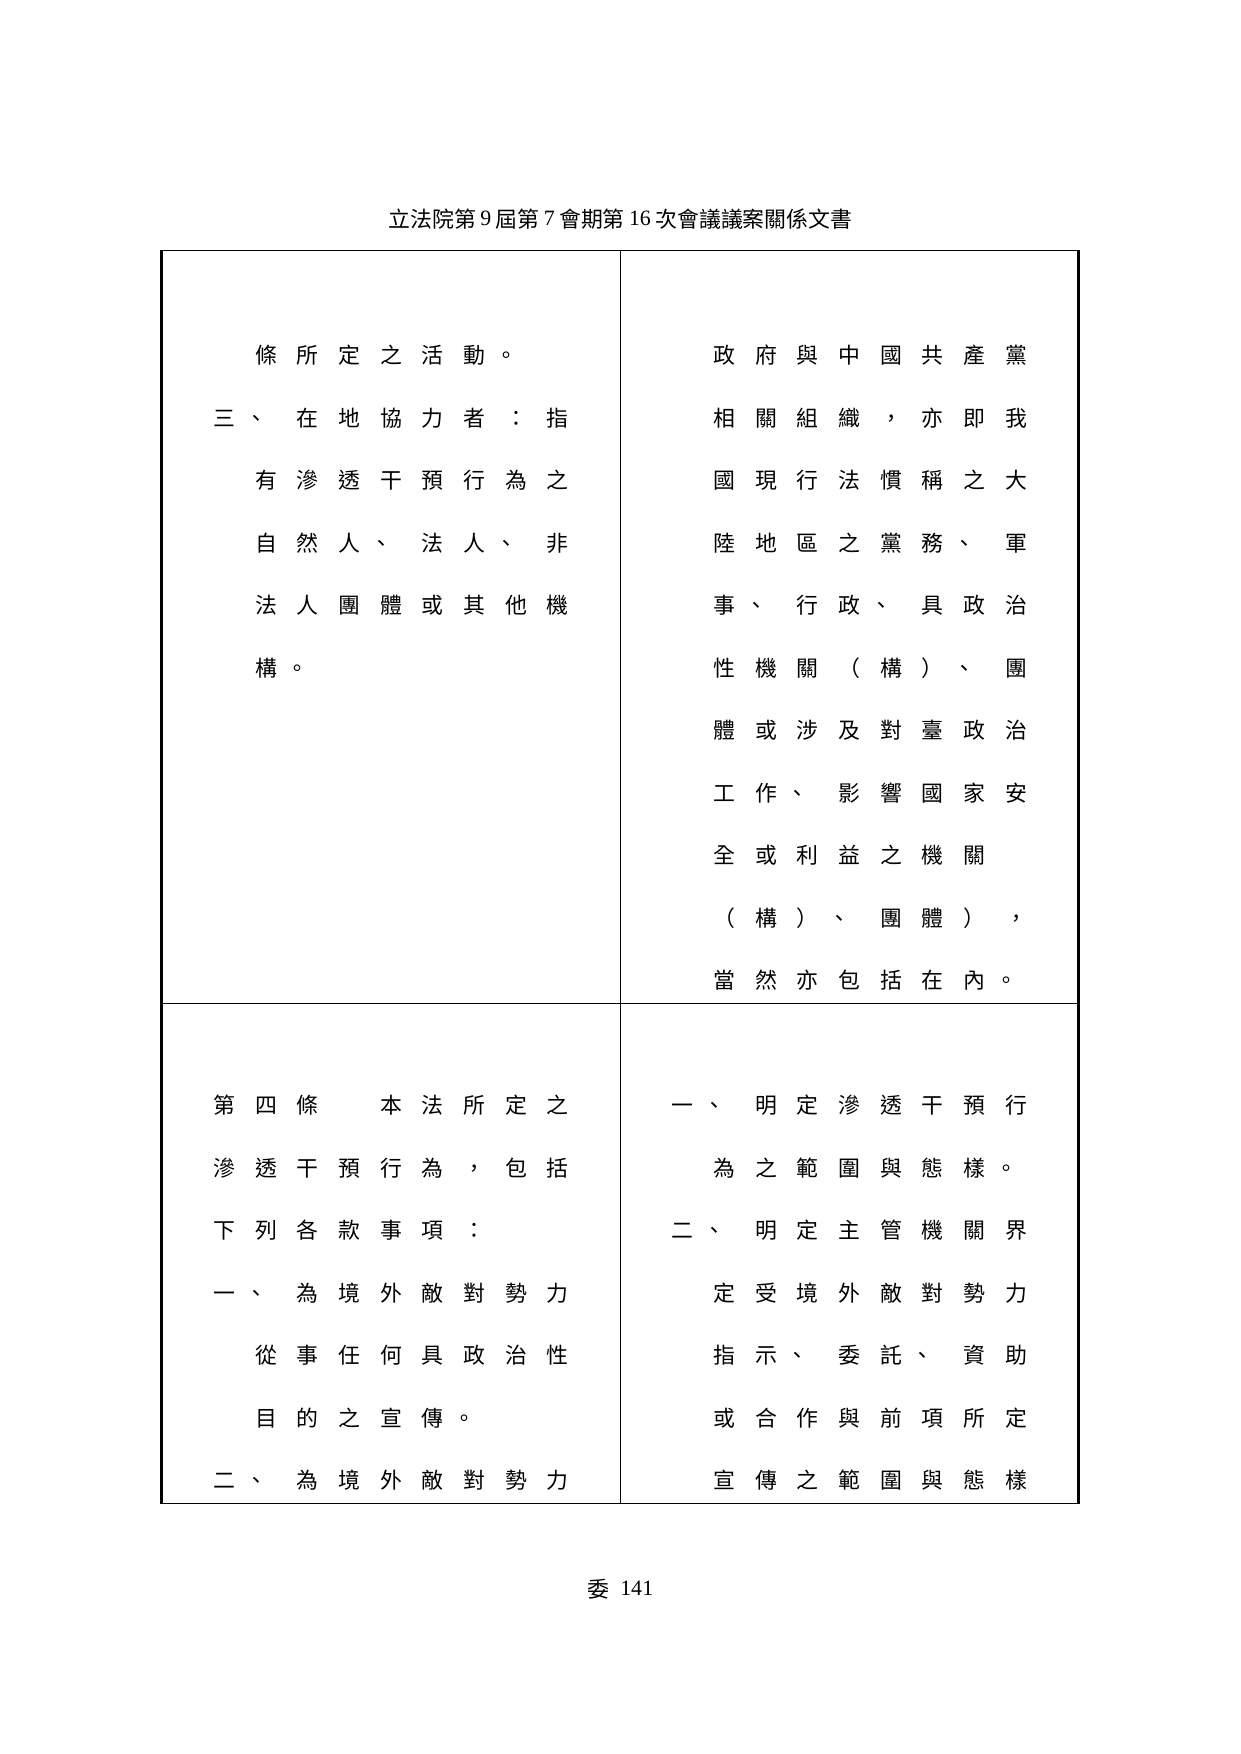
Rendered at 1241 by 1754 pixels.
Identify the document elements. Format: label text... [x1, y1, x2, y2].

table_cell 條所定之活動。 三、在地協力者：指有滲透干預行為之自然人、法人、非法人團體或其他機構。 [163, 251, 620, 1003]
table_cell 一、明定滲透干預行為之範圍與態樣。 二、明定主管機關界定受境外敵對勢力指示、委託、資助或合作與前項所定宣傳之範圍與態樣 [621, 1004, 1077, 1503]
table_cell 政府與中國共產黨相關組織，亦即我國現行法慣稱之大陸地區之黨務、軍事、行政、具政治性機關（構）、團體或涉及對臺政治工作、影響國家安全或利益之機關（構）、團體），當然亦包括在內。 [621, 251, 1077, 1003]
table_cell 第四條 本法所定之滲透干預行為，包括下列各款事項： 一、為境外敵對勢力從事任何具政治性目的之宣傳。 二、為境外敵對勢力 [163, 1004, 620, 1503]
